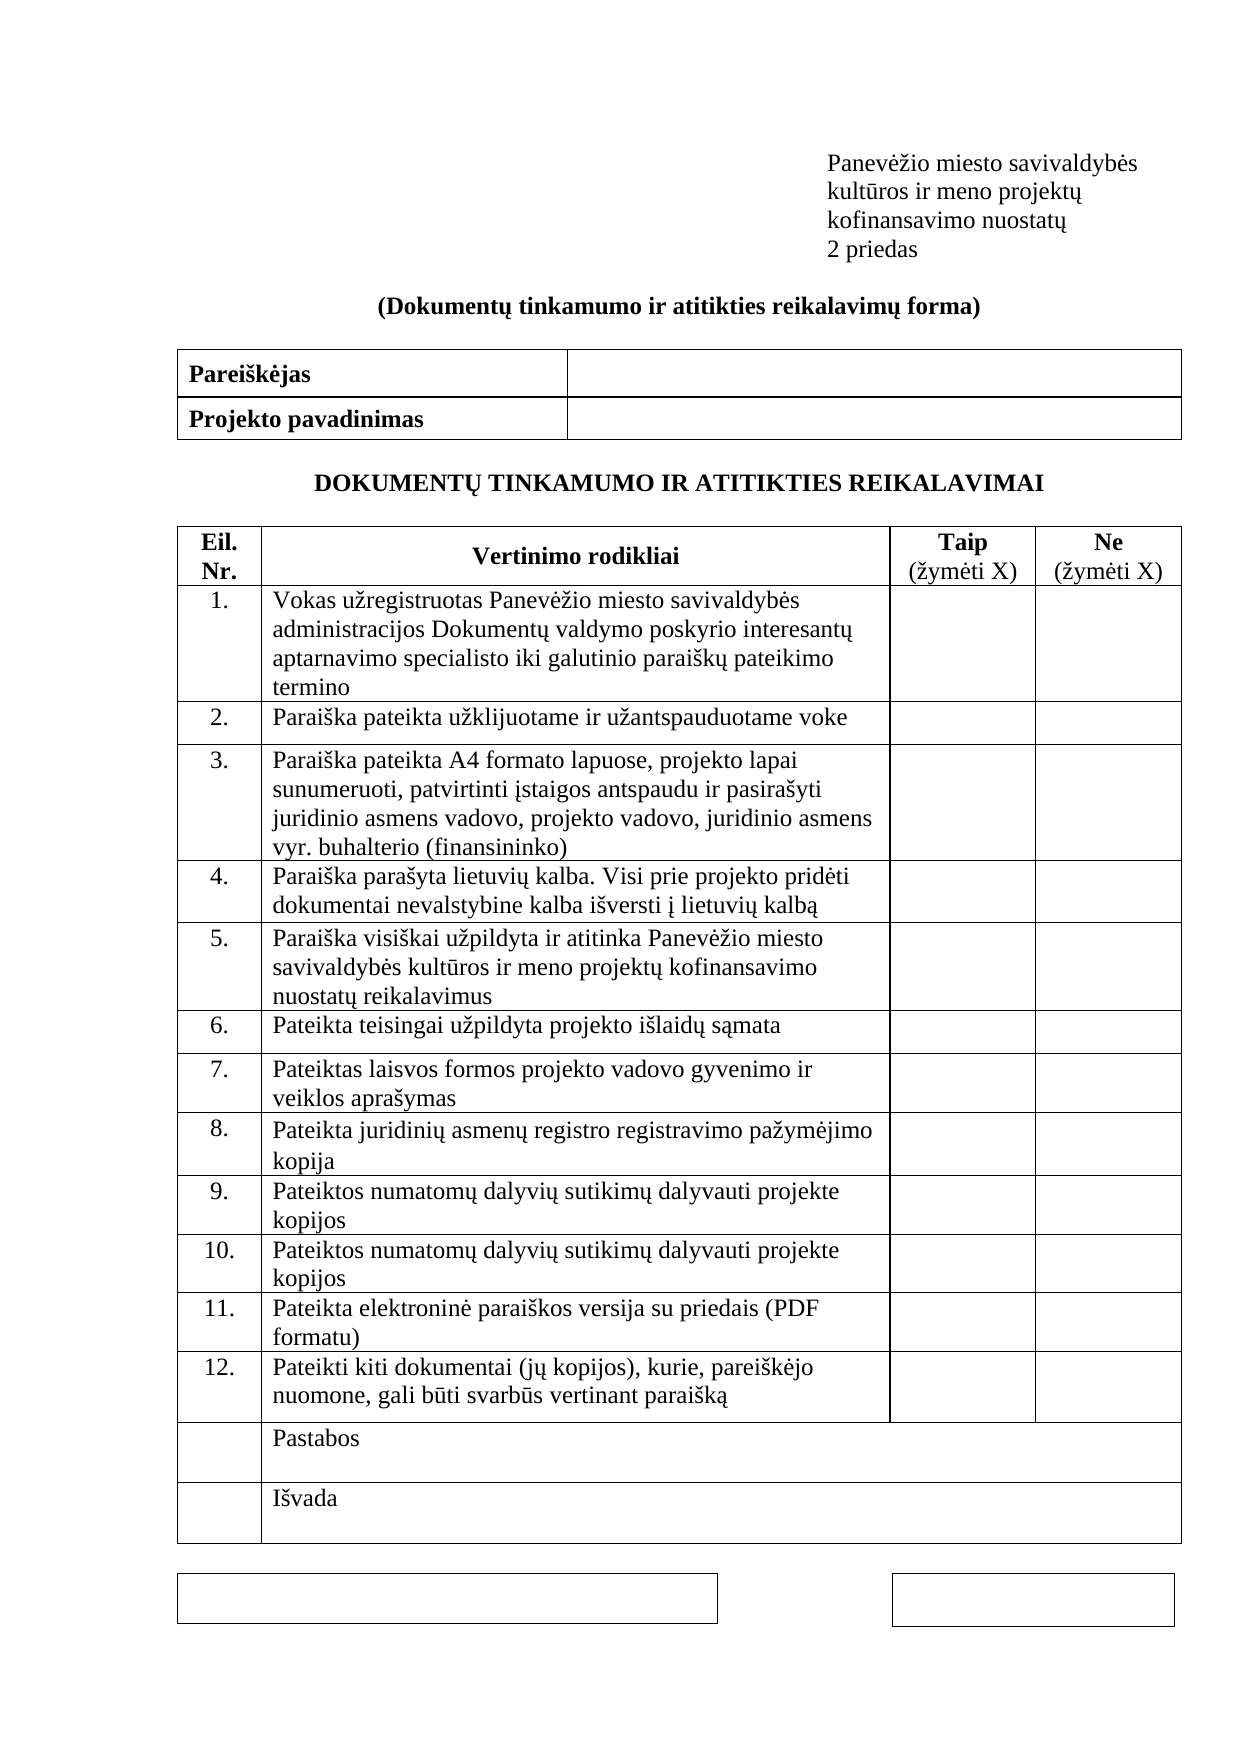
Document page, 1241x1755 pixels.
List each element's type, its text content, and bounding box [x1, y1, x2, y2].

text Panevėžio miesto savivaldybės [709, 148, 1181, 176]
table_cell [891, 1235, 1035, 1292]
table_cell [891, 1113, 1035, 1175]
table_cell Pateiktas laisvos formos projekto vadovo gyvenimo ir veiklos aprašymas [262, 1054, 889, 1112]
table_cell 12. [178, 1352, 261, 1422]
table_cell [1036, 702, 1181, 744]
table_cell [891, 1054, 1035, 1112]
table_cell Paraiška pateikta A4 formato lapuose, projekto lapai sunumeruoti, patvirtinti įstaigos antspaudu ir pasirašyti juridinio asmens vadovo, projekto vadovo, juridinio asmens vyr. buhalterio (finansininko) [262, 745, 889, 860]
table_cell 2. [178, 702, 261, 744]
table_cell [1036, 1113, 1181, 1175]
table_cell [1036, 586, 1181, 701]
table_header Eil. Nr. [178, 527, 261, 584]
table_cell [1036, 1054, 1181, 1112]
text (Dokumentų tinkamumo ir atitikties reikalavimų forma) [177, 291, 1181, 320]
table_cell [891, 861, 1035, 922]
table_header Taip (žymėti X) [891, 527, 1035, 584]
table_cell Pateiktos numatomų dalyvių sutikimų dalyvauti projekte kopijos [262, 1176, 889, 1234]
table_header Pareiškėjas [178, 350, 567, 396]
table_cell [178, 1423, 261, 1482]
table_cell [891, 586, 1035, 701]
text DOKUMENTŲ TINKAMUMO IR ATITIKTIES REIKALAVIMAI [177, 468, 1181, 497]
text kofinansavimo nuostatų [709, 205, 1181, 234]
table_cell Pateikta elektroninė paraiškos versija su priedais (PDF formatu) [262, 1293, 889, 1351]
table_cell [1036, 1352, 1181, 1422]
table_cell [1036, 923, 1181, 1009]
table_header Ne (žymėti X) [1036, 527, 1181, 584]
table_cell 10. [178, 1235, 261, 1292]
table_cell [1036, 1235, 1181, 1292]
table_cell [891, 1352, 1035, 1422]
table_cell [1036, 1293, 1181, 1351]
table_cell Paraiška visiškai užpildyta ir atitinka Panevėžio miesto savivaldybės kultūros ir meno projektų kofinansavimo nuostatų reikalavimus [262, 923, 889, 1009]
table_cell Paraiška parašyta lietuvių kalba. Visi prie projekto pridėti dokumentai nevalstybine kalba išversti į lietuvių kalbą [262, 861, 889, 922]
table_cell [891, 1011, 1035, 1053]
table_cell [891, 745, 1035, 860]
table_cell Pateiktos numatomų dalyvių sutikimų dalyvauti projekte kopijos [262, 1235, 889, 1292]
table_cell [1036, 1011, 1181, 1053]
text 2 priedas [709, 234, 1181, 263]
table_cell [891, 1293, 1035, 1351]
text kultūros ir meno projektų [709, 176, 1181, 205]
table_cell [1036, 745, 1181, 860]
table_cell 8. [178, 1113, 261, 1175]
table_cell [891, 702, 1035, 744]
table_cell Vokas užregistruotas Panevėžio miesto savivaldybės administracijos Dokumentų valdymo poskyrio interesantų aptarnavimo specialisto iki galutinio paraiškų pateikimo termino [262, 586, 889, 701]
table_cell 11. [178, 1293, 261, 1351]
table_cell 9. [178, 1176, 261, 1234]
table_cell 5. [178, 923, 261, 1009]
table_cell 6. [178, 1011, 261, 1053]
table_cell 4. [178, 861, 261, 922]
table_cell [568, 398, 1181, 439]
table_cell 7. [178, 1054, 261, 1112]
table_cell Išvada [262, 1483, 1181, 1543]
table_header Vertinimo rodikliai [262, 527, 889, 584]
table_cell Paraiška pateikta užklijuotame ir užantspauduotame voke [262, 702, 889, 744]
table_cell [1036, 1176, 1181, 1234]
table_cell 3. [178, 745, 261, 860]
table_cell 1. [178, 586, 261, 701]
table_cell Pastabos [262, 1423, 1181, 1482]
table_cell [1036, 861, 1181, 922]
table_cell Pateikta teisingai užpildyta projekto išlaidų sąmata [262, 1011, 889, 1053]
table_cell [891, 923, 1035, 1009]
table_cell Pateikti kiti dokumentai (jų kopijos), kurie, pareiškėjo nuomone, gali būti svarbūs vertinant paraišką [262, 1352, 889, 1422]
table_cell Projekto pavadinimas [178, 398, 567, 439]
table_cell [891, 1176, 1035, 1234]
table_cell [178, 1483, 261, 1543]
table_header [568, 350, 1181, 396]
